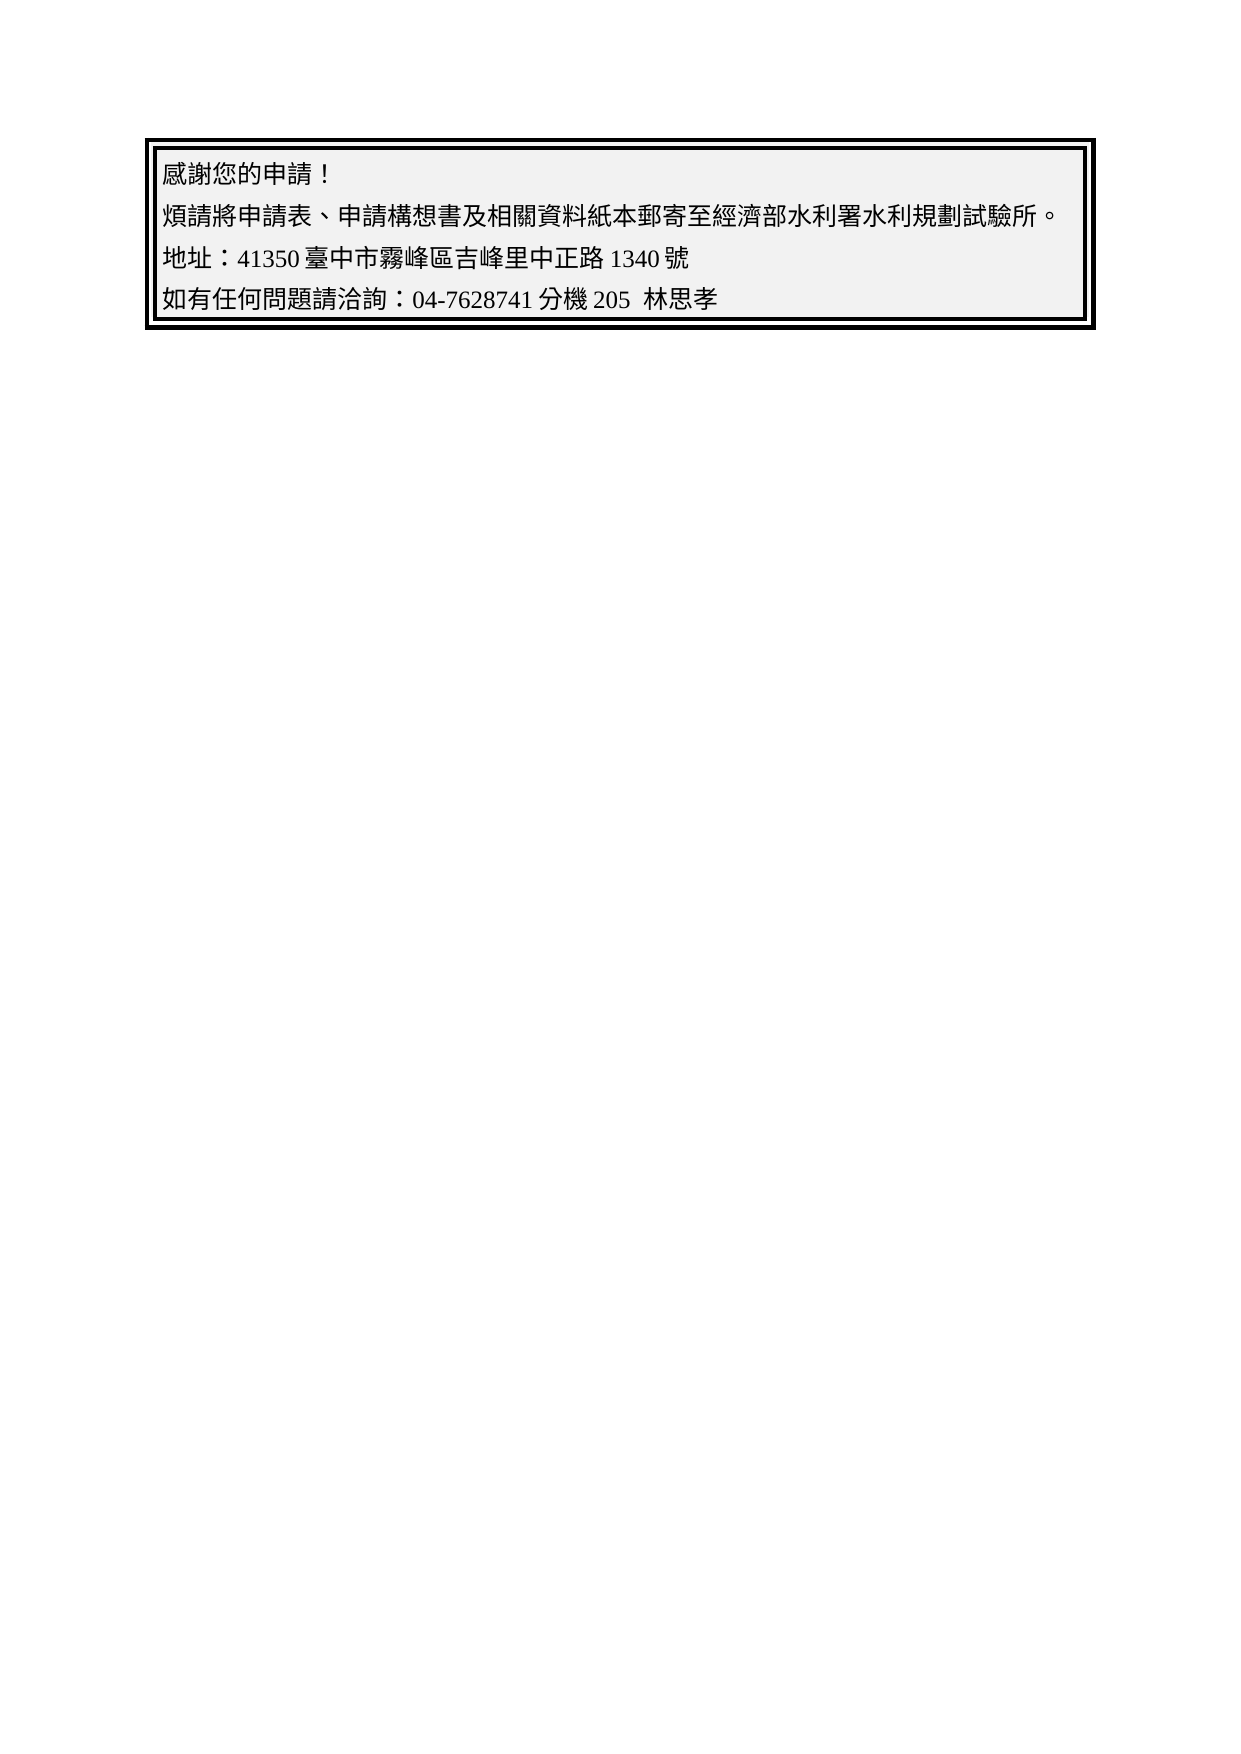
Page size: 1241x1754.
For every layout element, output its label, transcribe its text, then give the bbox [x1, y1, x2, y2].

table_header 感謝您的申請！ 煩請將申請表、申請構想書及相關資料紙本郵寄至經濟部水利署水利規劃試驗所。 地址：41350臺中市霧峰區吉峰里中正路1340號 如有任何問題請洽詢：04-7628741分機205 林思孝 [151, 142, 1089, 317]
